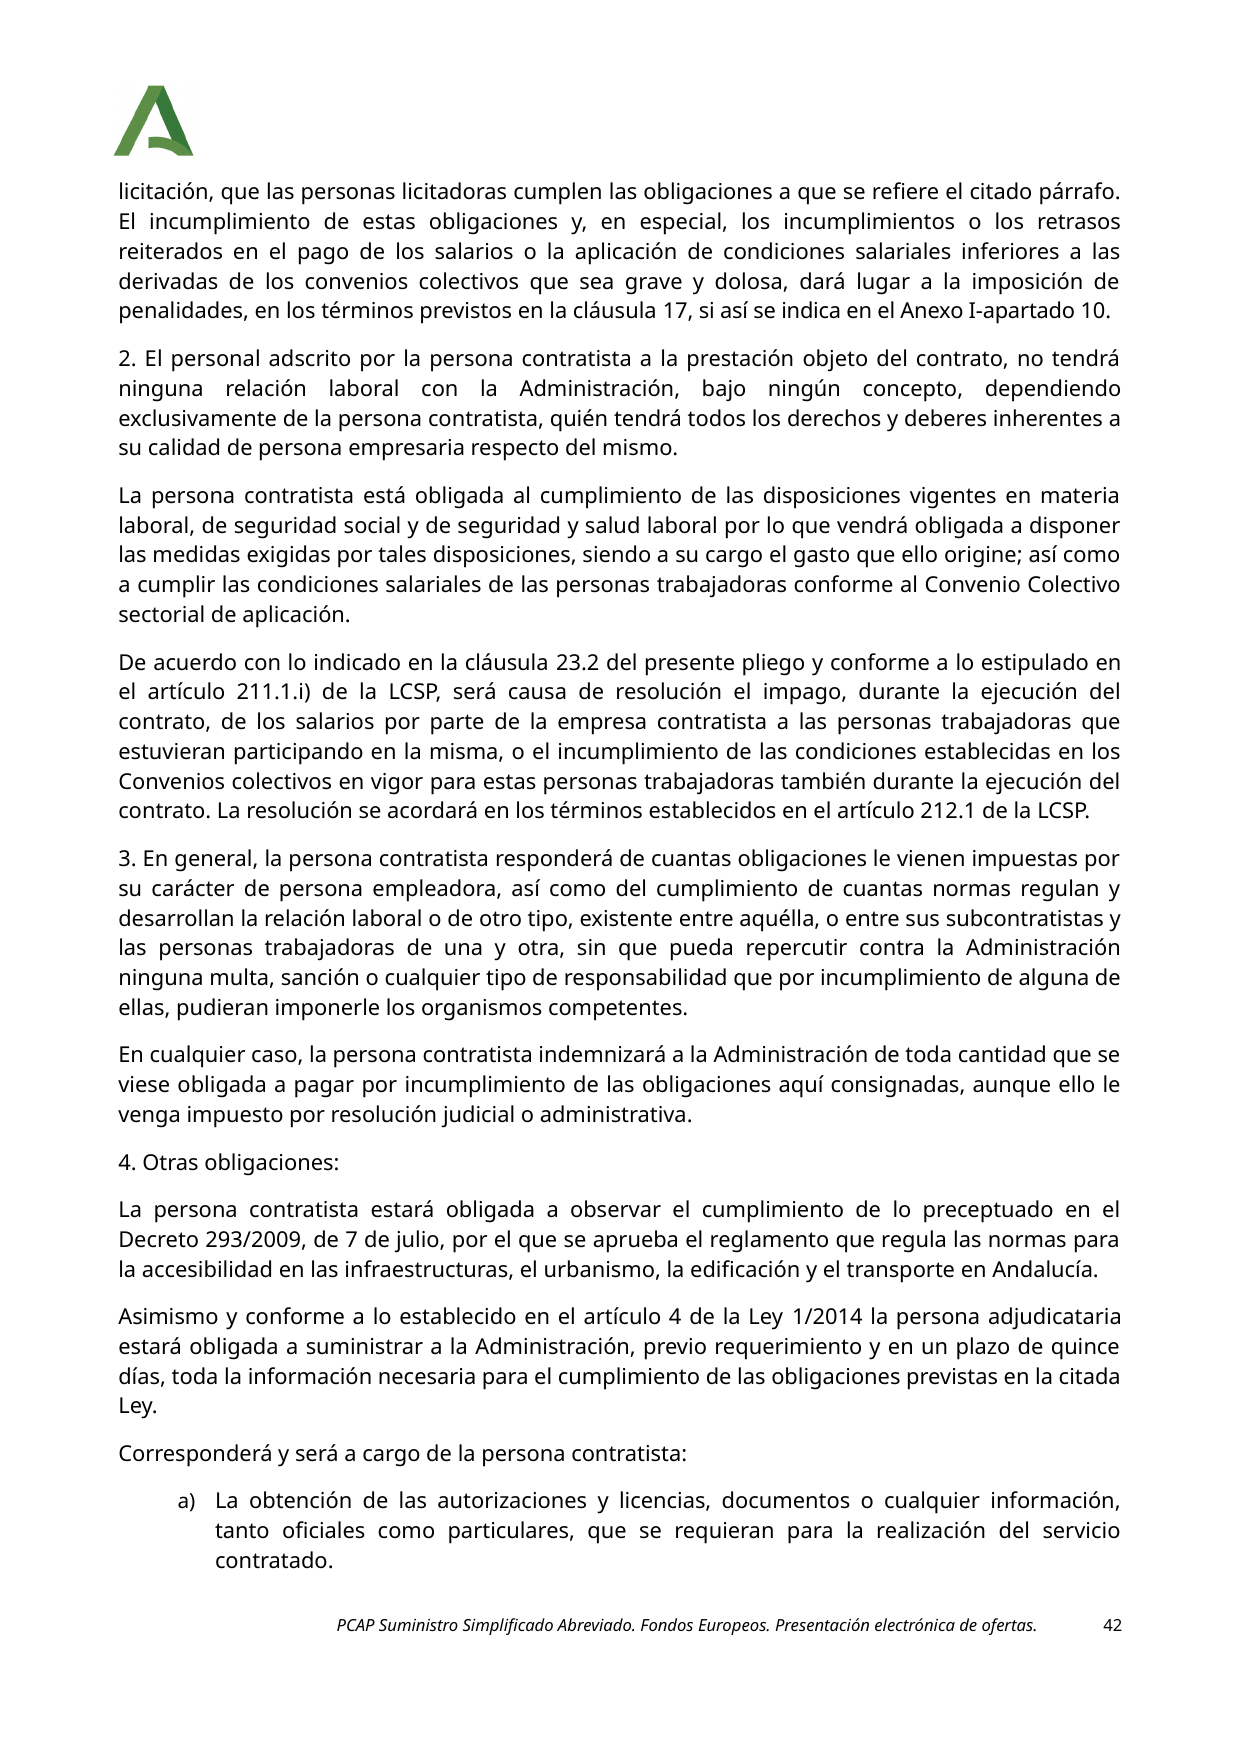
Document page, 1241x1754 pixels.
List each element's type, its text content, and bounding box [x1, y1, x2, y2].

list La obtención de las autorizaciones y licencias, documentos o cualquier información, tanto oficiales como particulares, que se requieran para la realización del servicio contratado. [177, 1486, 1122, 1575]
text 3. En general, la persona contratista responderá de cuantas obligaciones le vienen impuestas por su carácter de persona empleadora, así como del cumplimiento de cuantas normas regulan y desarrollan la relación laboral o de otro tipo, existente entre aquélla, o entre sus subcontratistas y las personas trabajadoras de una y otra, sin que pueda repercutir contra la Administración ninguna multa, sanción o cualquier tipo de responsabilidad que por incumplimiento de alguna de ellas, pudieran imponerle los organismos competentes. [118, 843, 1122, 1022]
text De acuerdo con lo indicado en la cláusula 23.2 del presente pliego y conforme a lo estipulado en el artículo 211.1.i) de la LCSP, será causa de resolución el impago, durante la ejecución del contrato, de los salarios por parte de la empresa contratista a las personas trabajadoras que estuvieran participando en la misma, o el incumplimiento de las condiciones establecidas en los Convenios colectivos en vigor para estas personas trabajadoras también durante la ejecución del contrato. La resolución se acordará en los términos establecidos en el artículo 212.1 de la LCSP. [118, 647, 1122, 825]
text La persona contratista está obligada al cumplimiento de las disposiciones vigentes en materia laboral, de seguridad social y de seguridad y salud laboral por lo que vendrá obligada a disponer las medidas exigidas por tales disposiciones, siendo a su cargo el gasto que ello origine; así como a cumplir las condiciones salariales de las personas trabajadoras conforme al Convenio Colectivo sectorial de aplicación. [118, 480, 1122, 629]
text licitación, que las personas licitadoras cumplen las obligaciones a que se refiere el citado párrafo. El incumplimiento de estas obligaciones y, en especial, los incumplimientos o los retrasos reiterados en el pago de los salarios o la aplicación de condiciones salariales inferiores a las derivadas de los convenios colectivos que sea grave y dolosa, dará lugar a la imposición de penalidades, en los términos previstos en la cláusula 17, si así se indica en el Anexo I-apartado 10. [118, 176, 1122, 325]
text La persona contratista estará obligada a observar el cumplimiento de lo preceptuado en el Decreto 293/2009, de 7 de julio, por el que se aprueba el reglamento que regula las normas para la accesibilidad en las infraestructuras, el urbanismo, la edificación y el transporte en Andalucía. [118, 1194, 1122, 1283]
text Corresponderá y será a cargo de la persona contratista: [118, 1438, 1122, 1468]
text En cualquier caso, la persona contratista indemnizará a la Administración de toda cantidad que se viese obligada a pagar por incumplimiento de las obligaciones aquí consignadas, aunque ello le venga impuesto por resolución judicial o administrativa. [118, 1039, 1122, 1129]
text 4. Otras obligaciones: [118, 1147, 1122, 1176]
text 2. El personal adscrito por la persona contratista a la prestación objeto del contrato, no tendrá ninguna relación laboral con la Administración, bajo ningún concepto, dependiendo exclusivamente de la persona contratista, quién tendrá todos los derechos y deberes inherentes a su calidad de persona empresaria respecto del mismo. [118, 343, 1122, 462]
picture [109, 81, 198, 160]
text Asimismo y conforme a lo establecido en el artículo 4 de la Ley 1/2014 la persona adjudicataria estará obligada a suministrar a la Administración, previo requerimiento y en un plazo de quince días, toda la información necesaria para el cumplimiento de las obligaciones previstas en la citada Ley. [118, 1301, 1122, 1420]
